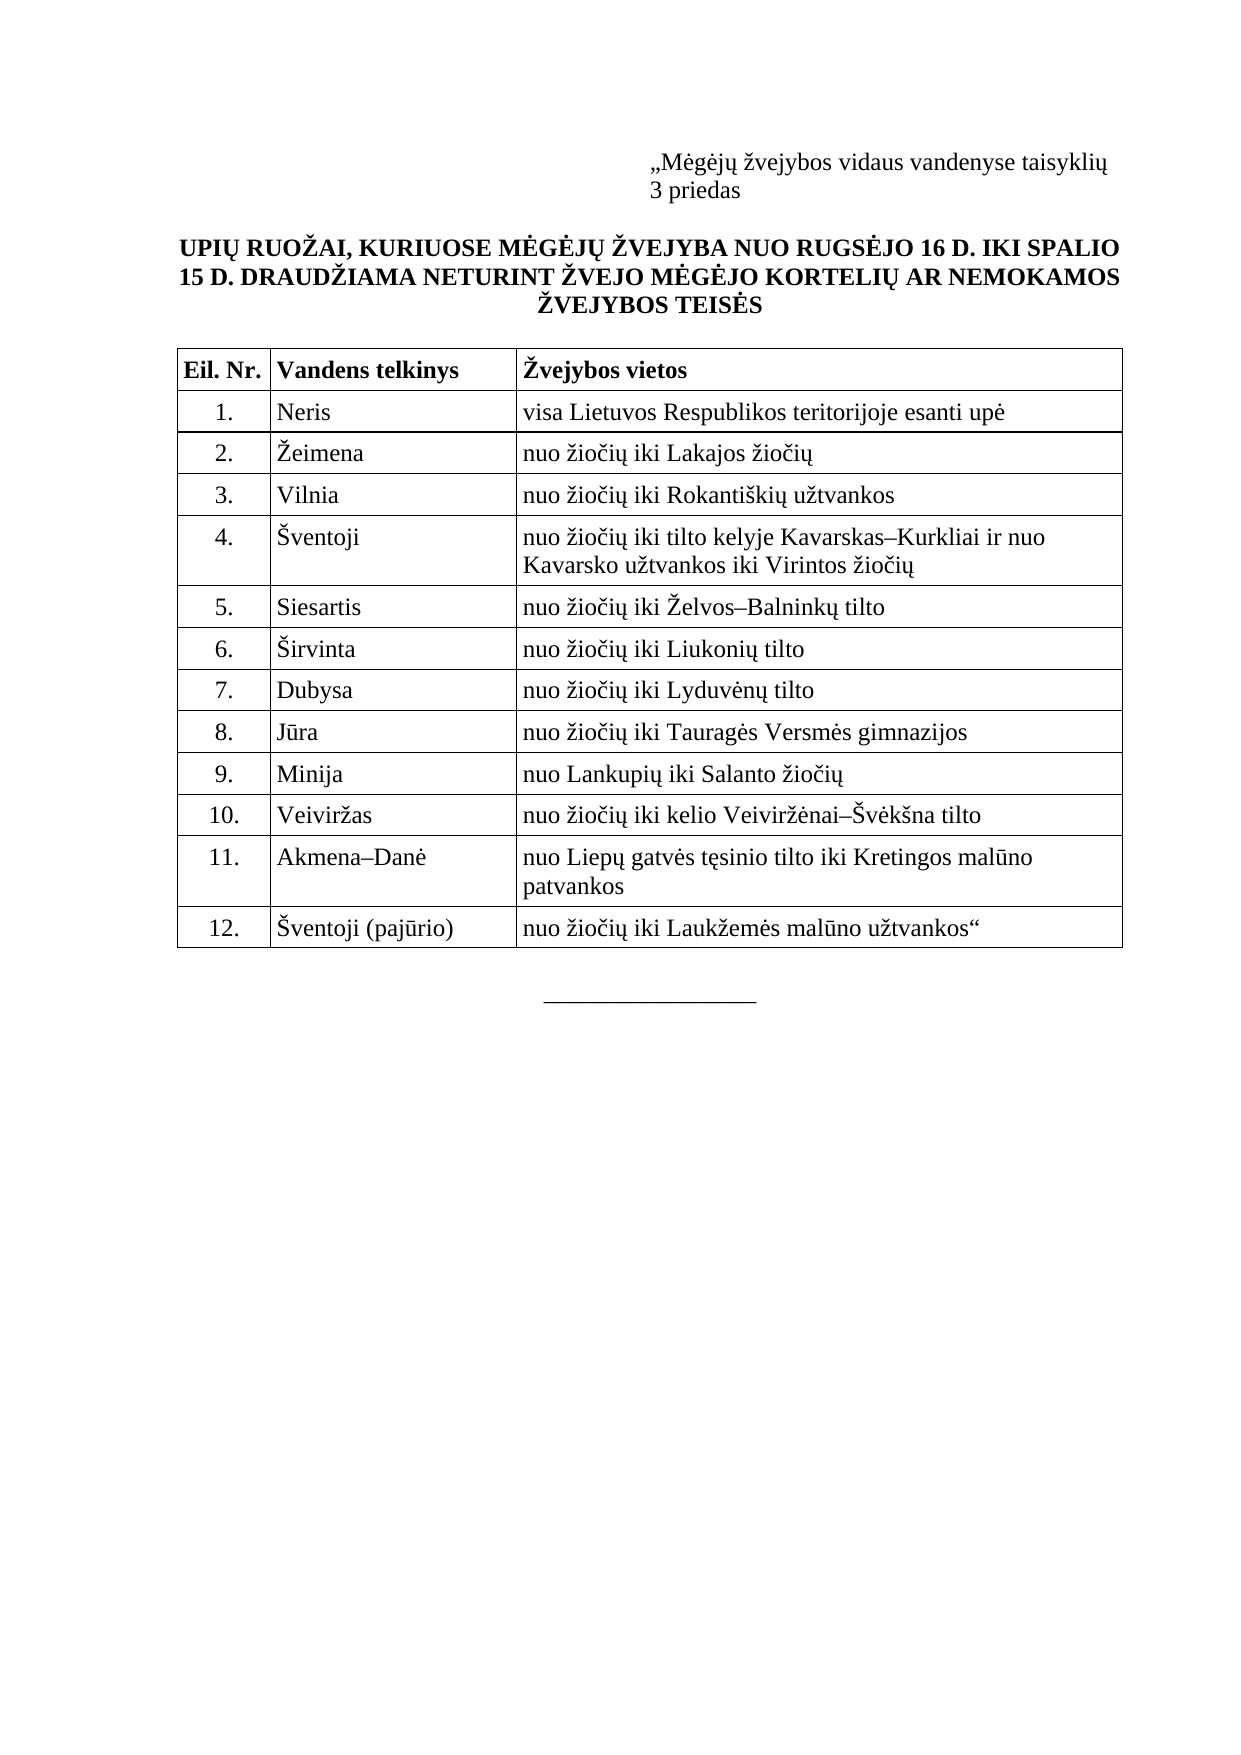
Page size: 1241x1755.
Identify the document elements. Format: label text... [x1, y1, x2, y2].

table_cell 8. [178, 711, 270, 752]
table_cell 2. [178, 433, 270, 473]
table_cell Veiviržas [271, 795, 516, 835]
table_cell nuo Liepų gatvės tęsinio tilto iki Kretingos malūno patvankos [517, 836, 1122, 906]
text UPIŲ RUOŽAI, KURIUOSE MĖGĖJŲ ŽVEJYBA NUO RUGSĖJO 16 D. IKI SPALIO 15 D. DRAUDŽIAMA NETURINT ŽVEJO MĖGĖJO KORTELIŲ AR NEMOKAMOS ŽVEJYBOS TEISĖS [177, 233, 1122, 319]
table_cell Žeimena [271, 433, 516, 473]
table_cell 11. [178, 836, 270, 906]
table_cell 7. [178, 670, 270, 710]
table_cell nuo žiočių iki Želvos–Balninkų tilto [517, 586, 1122, 627]
table_cell Šventoji (pajūrio) [271, 907, 516, 947]
table_cell Šventoji [271, 516, 516, 585]
table_cell nuo žiočių iki kelio Veiviržėnai–Švėkšna tilto [517, 795, 1122, 835]
table_cell nuo Lankupių iki Salanto žiočių [517, 753, 1122, 793]
table_cell Siesartis [271, 586, 516, 627]
table_cell Minija [271, 753, 516, 793]
table_cell 4. [178, 516, 270, 585]
table_cell Vilnia [271, 474, 516, 515]
table_cell nuo žiočių iki Laukžemės malūno užtvankos“ [517, 907, 1122, 947]
table_header Žvejybos vietos [517, 349, 1122, 390]
table_cell nuo žiočių iki Liukonių tilto [517, 628, 1122, 668]
table_cell Neris [271, 391, 516, 431]
table_cell 3. [178, 474, 270, 515]
text _________________ [177, 977, 1122, 1006]
table_cell nuo žiočių iki Lakajos žiočių [517, 433, 1122, 473]
table_cell nuo žiočių iki Lyduvėnų tilto [517, 670, 1122, 710]
table_cell Širvinta [271, 628, 516, 668]
table_cell 10. [178, 795, 270, 835]
table_cell 9. [178, 753, 270, 793]
table_cell Jūra [271, 711, 516, 752]
table_cell 5. [178, 586, 270, 627]
table_cell Akmena–Danė [271, 836, 516, 906]
table_header Vandens telkinys [271, 349, 516, 390]
table_cell 1. [178, 391, 270, 431]
table_cell 12. [178, 907, 270, 947]
table_cell nuo žiočių iki tilto kelyje Kavarskas–Kurkliai ir nuo Kavarsko užtvankos iki Virintos žiočių [517, 516, 1122, 585]
table_cell visa Lietuvos Respublikos teritorijoje esanti upė [517, 391, 1122, 431]
text „Mėgėjų žvejybos vidaus vandenyse taisyklių [649, 147, 1122, 176]
table_cell nuo žiočių iki Tauragės Versmės gimnazijos [517, 711, 1122, 752]
table_cell nuo žiočių iki Rokantiškių užtvankos [517, 474, 1122, 515]
text 3 priedas [649, 176, 1122, 204]
table_cell Dubysa [271, 670, 516, 710]
table_cell 6. [178, 628, 270, 668]
table_header Eil. Nr. [178, 349, 270, 390]
